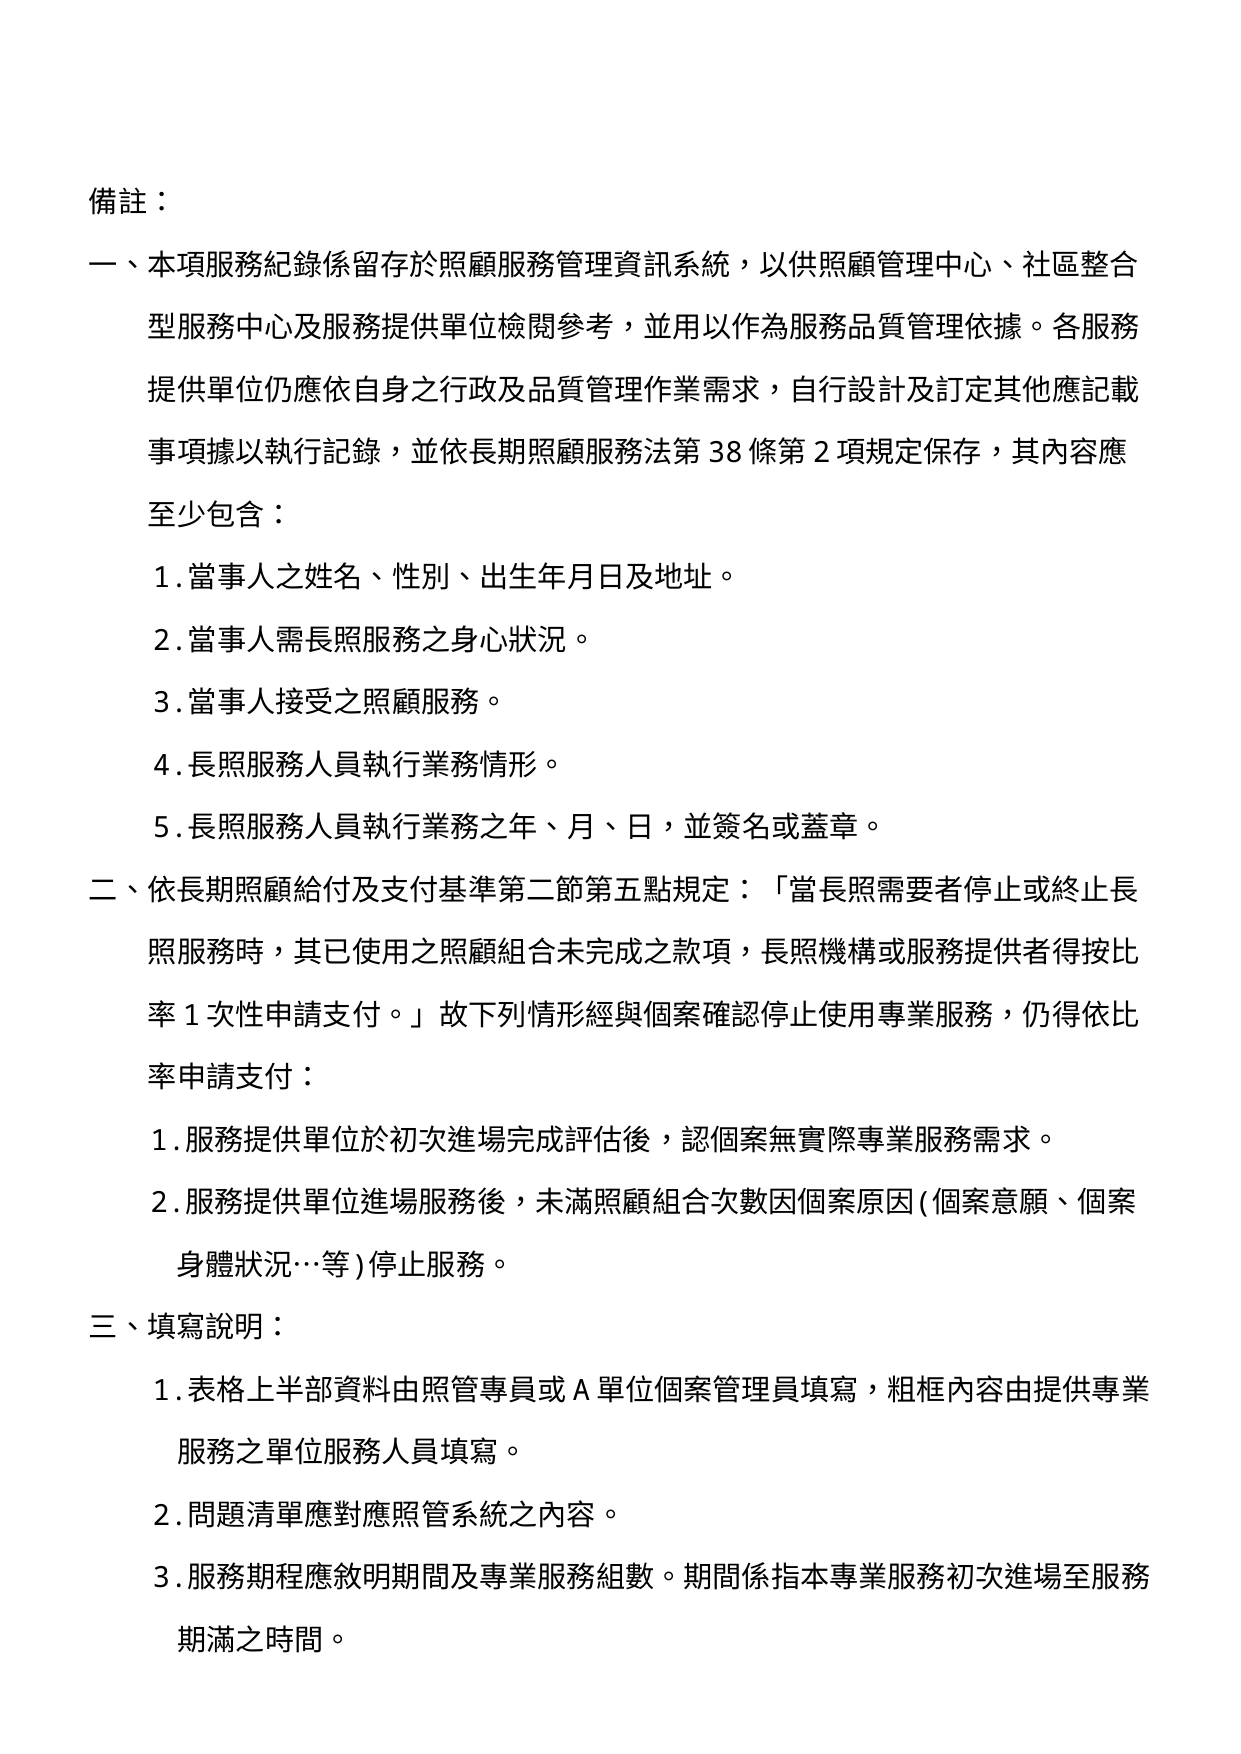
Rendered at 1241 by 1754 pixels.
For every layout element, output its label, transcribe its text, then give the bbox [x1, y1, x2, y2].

text 2.問題清單應對應照管系統之內容。 [152, 1471, 1152, 1533]
text 2.服務提供單位進場服務後，未滿照顧組合次數因個案原因(個案意願、個案身體狀況…等)停止服務。 [150, 1158, 1152, 1283]
text 二、依長期照顧給付及支付基準第二節第五點規定：「當長照需要者停止或終止長照服務時，其已使用之照顧組合未完成之款項，長照機構或服務提供者得按比率1次性申請支付。」故下列情形經與個案確認停止使用專業服務，仍得依比率申請支付： [89, 846, 1152, 1096]
text 1.服務提供單位於初次進場完成評估後，認個案無實際專業服務需求。 [150, 1096, 1152, 1158]
text 3.當事人接受之照顧服務。 [153, 658, 1152, 721]
text 3.服務期程應敘明期間及專業服務組數。期間係指本專業服務初次進場至服務期滿之時間。 [152, 1533, 1152, 1658]
text 5.長照服務人員執行業務之年、月、日，並簽名或蓋章。 [153, 783, 1152, 846]
text 1.表格上半部資料由照管專員或A單位個案管理員填寫，粗框內容由提供專業服務之單位服務人員填寫。 [152, 1346, 1152, 1471]
text 2.當事人需長照服務之身心狀況。 [153, 596, 1152, 658]
text 1.當事人之姓名、性別、出生年月日及地址。 [153, 533, 1152, 596]
text 一、本項服務紀錄係留存於照顧服務管理資訊系統，以供照顧管理中心、社區整合型服務中心及服務提供單位檢閱參考，並用以作為服務品質管理依據。各服務提供單位仍應依自身之行政及品質管理作業需求，自行設計及訂定其他應記載事項據以執行記錄，並依長期照顧服務法第38條第2項規定保存，其內容應至少包含： [89, 221, 1152, 533]
text 4.長照服務人員執行業務情形。 [153, 721, 1152, 783]
text 備註： [89, 158, 1152, 221]
text 三、填寫說明： [89, 1283, 1152, 1346]
